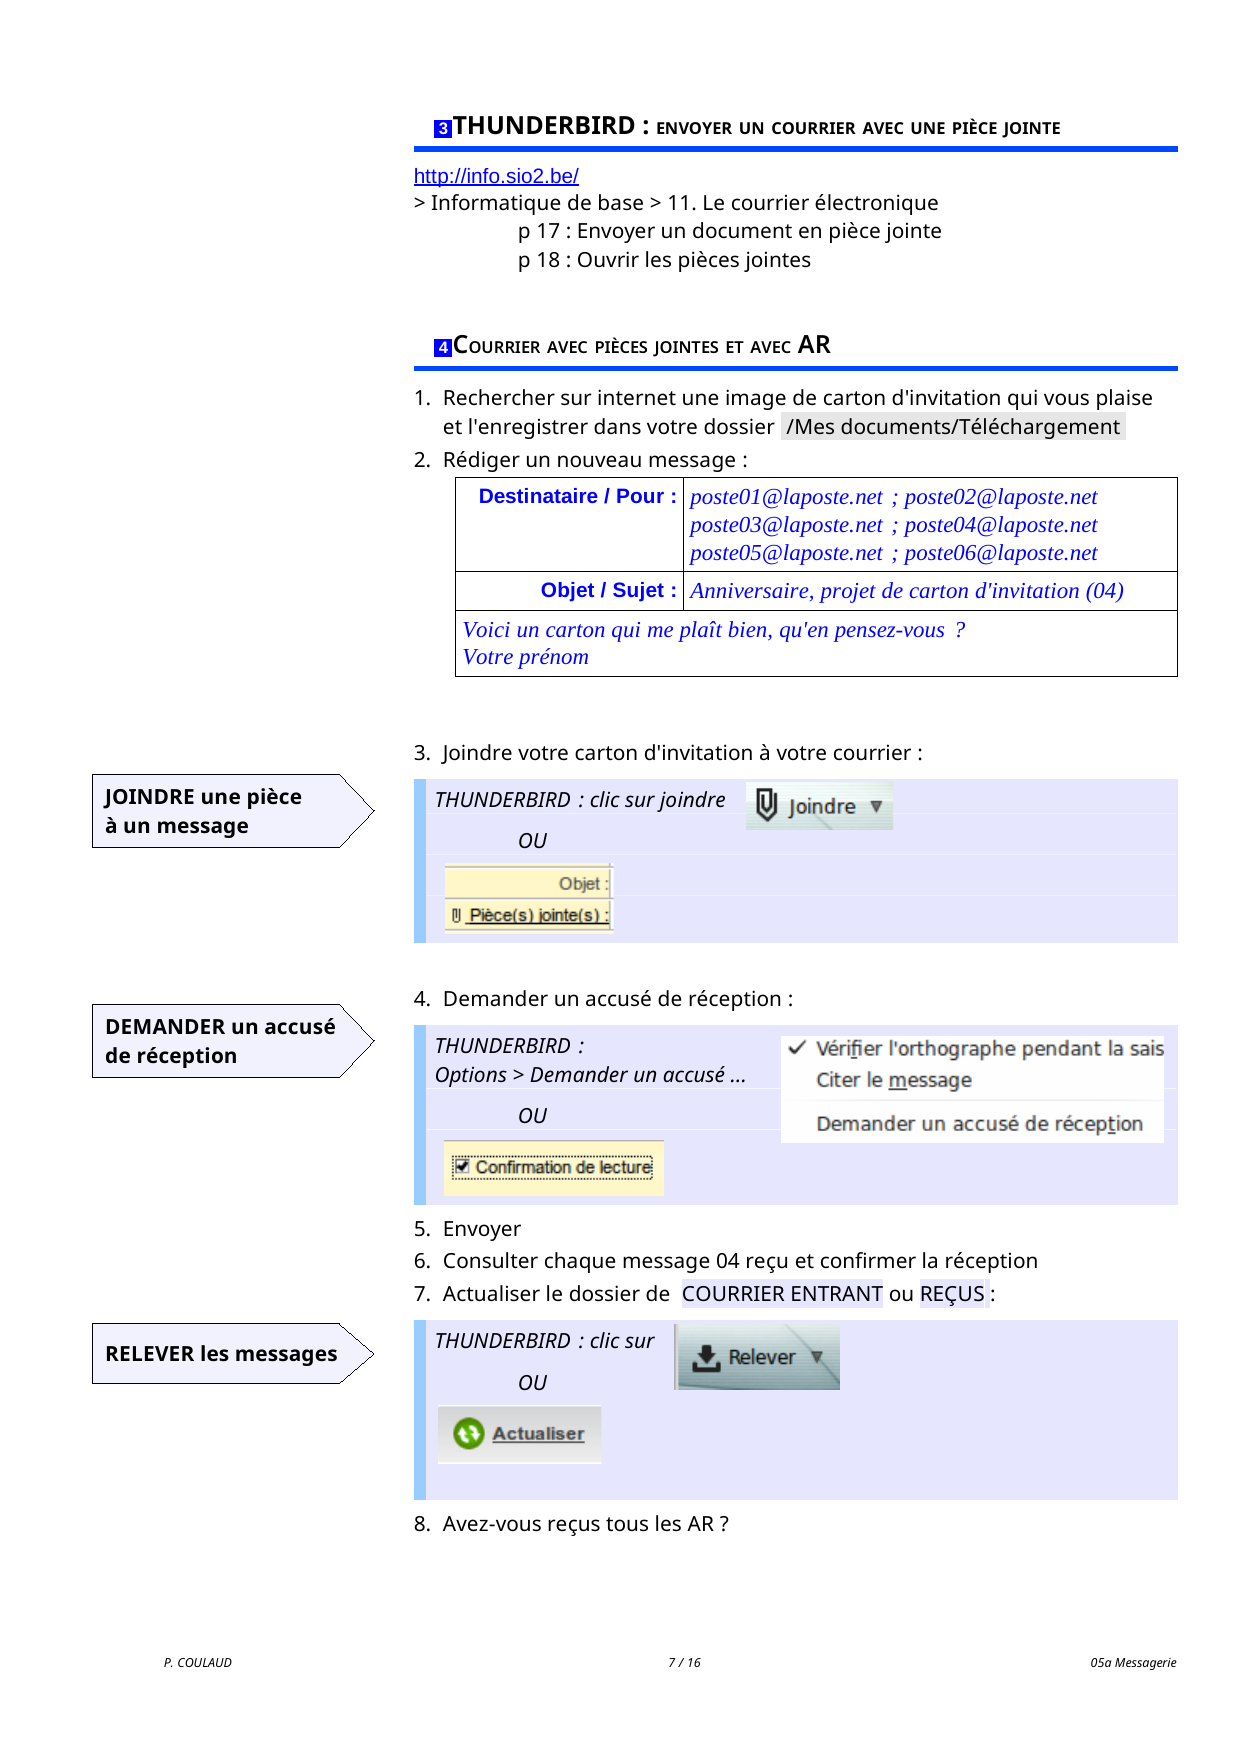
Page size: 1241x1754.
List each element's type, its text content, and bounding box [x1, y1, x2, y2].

text http://info.sio2.be/ > Informatique de base > 11. Le courrier électronique p 17 : Envoyer un document en pièce jointe p 18 : Ouvrir les pièces jointes [413, 164, 1178, 273]
text THUNDERBIRD : Options > Demander un accusé ... [426, 1027, 1176, 1088]
list Rechercher sur internet une image de carton d'invitation qui vous plaise et l'enregistrer dans votre dossier /Mes documents/Téléchargement [413, 383, 1178, 440]
table_cell Objet / Sujet : [456, 572, 683, 610]
list Rédiger un nouveau message : [413, 444, 1178, 473]
text OU [426, 1361, 1176, 1396]
picture [781, 1036, 1164, 1143]
list Envoyer [413, 1214, 1178, 1242]
table_cell Anniversaire, projet de carton d'invitation (04) [684, 572, 1177, 610]
list Avez-vous reçus tous les AR ? [413, 1509, 1178, 1537]
table_header Destinataire / Pour : [456, 478, 683, 571]
picture [438, 1405, 602, 1464]
subtitle THUNDERBIRD : envoyer un courrier avec une pièce jointe [413, 104, 1178, 152]
list Consulter chaque message 04 reçu et confirmer la réception [413, 1246, 1178, 1275]
list Actualiser le dossier de COURRIER ENTRANT ou REÇUS : [413, 1279, 1178, 1308]
picture [445, 863, 614, 934]
text THUNDERBIRD : clic sur [426, 1322, 1176, 1355]
picture [746, 782, 894, 830]
table_cell Voici un carton qui me plaît bien, qu'en pensez-vous ? Votre prénom [456, 611, 1177, 676]
text OU [426, 1095, 781, 1129]
subtitle Courrier avec pièces jointes et avec AR [413, 323, 1178, 371]
list Joindre votre carton d'invitation à votre courrier : [413, 738, 1178, 766]
text [1164, 1095, 1176, 1129]
picture [674, 1324, 840, 1390]
table_header poste01@laposte.net ; poste02@laposte.net poste03@laposte.net ; poste04@laposte.net poste05@laposte.net ; poste06@laposte.net [684, 478, 1177, 571]
list Demander un accusé de réception : [413, 984, 1178, 1013]
text THUNDERBIRD : clic sur joindre [426, 781, 1176, 814]
picture [443, 1140, 664, 1196]
text OU [426, 820, 1176, 855]
